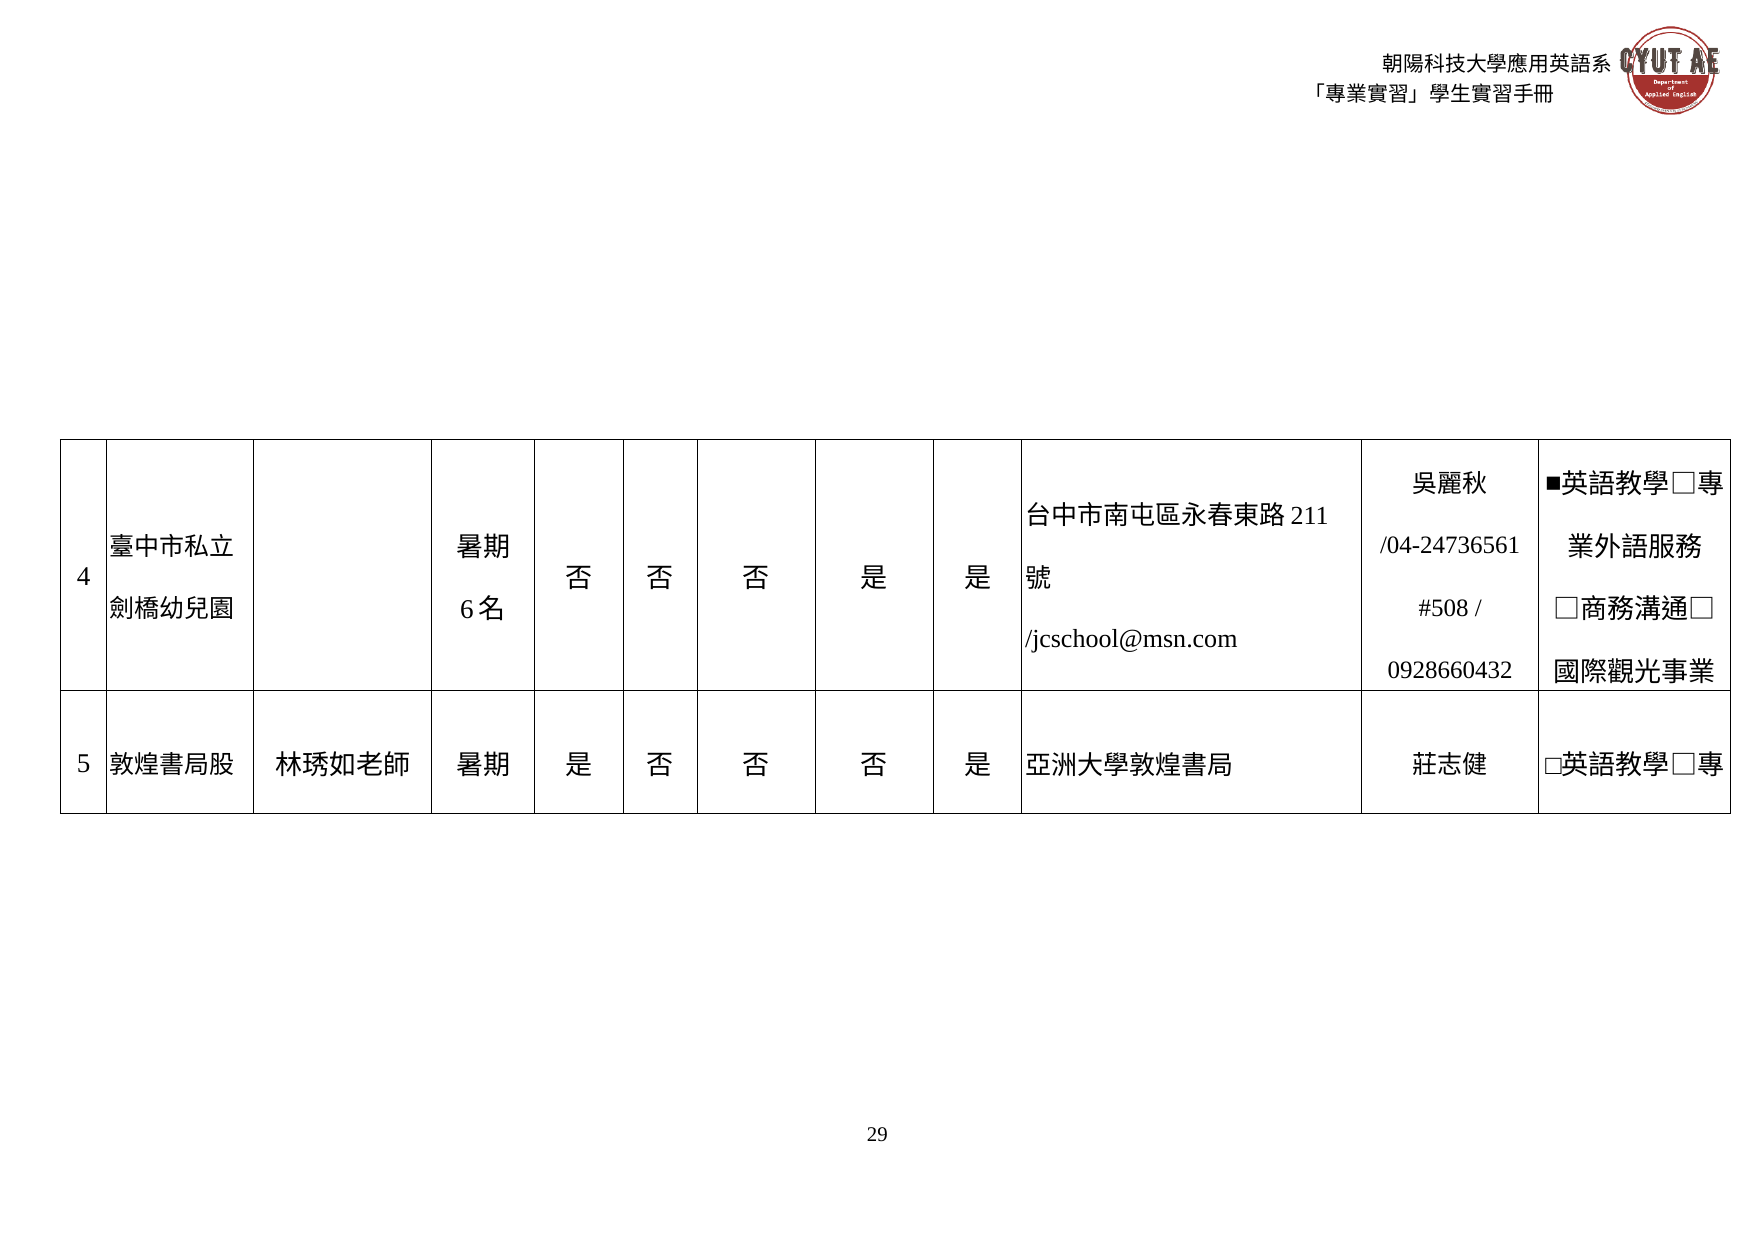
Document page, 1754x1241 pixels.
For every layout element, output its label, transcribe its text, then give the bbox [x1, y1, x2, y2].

table_cell 是 [934, 440, 1021, 690]
table_cell 暑期 6名 [432, 440, 534, 690]
table_cell 否 [698, 440, 815, 690]
table_cell ■英語教學□專業外語服務 □商務溝通□國際觀光事業 [1539, 440, 1730, 690]
table_cell 5 [61, 691, 106, 813]
table_cell 臺中市私立劍橋幼兒園 [107, 440, 253, 690]
table_cell 否 [535, 440, 623, 690]
table_cell 否 [816, 691, 933, 813]
table_cell 莊志健 [1362, 691, 1538, 813]
table_cell 是 [934, 691, 1021, 813]
table_cell □英語教學□專 [1539, 691, 1730, 813]
table_cell 台中市南屯區永春東路211號 /jcschool@msn.com [1022, 440, 1361, 690]
table_cell 否 [698, 691, 815, 813]
table_cell 4 [61, 440, 106, 690]
table_cell 否 [624, 691, 697, 813]
table_cell 亞洲大學敦煌書局 [1022, 691, 1361, 813]
table_cell 是 [535, 691, 623, 813]
table_cell [254, 440, 431, 690]
table_cell 吳麗秋 /04-24736561 #508 / 0928660432 [1362, 440, 1538, 690]
table_cell 敦煌書局股 [107, 691, 253, 813]
table_cell 否 [624, 440, 697, 690]
table_cell 暑期 [432, 691, 534, 813]
table_cell 是 [816, 440, 933, 690]
table_cell 林琇如老師 [254, 691, 431, 813]
